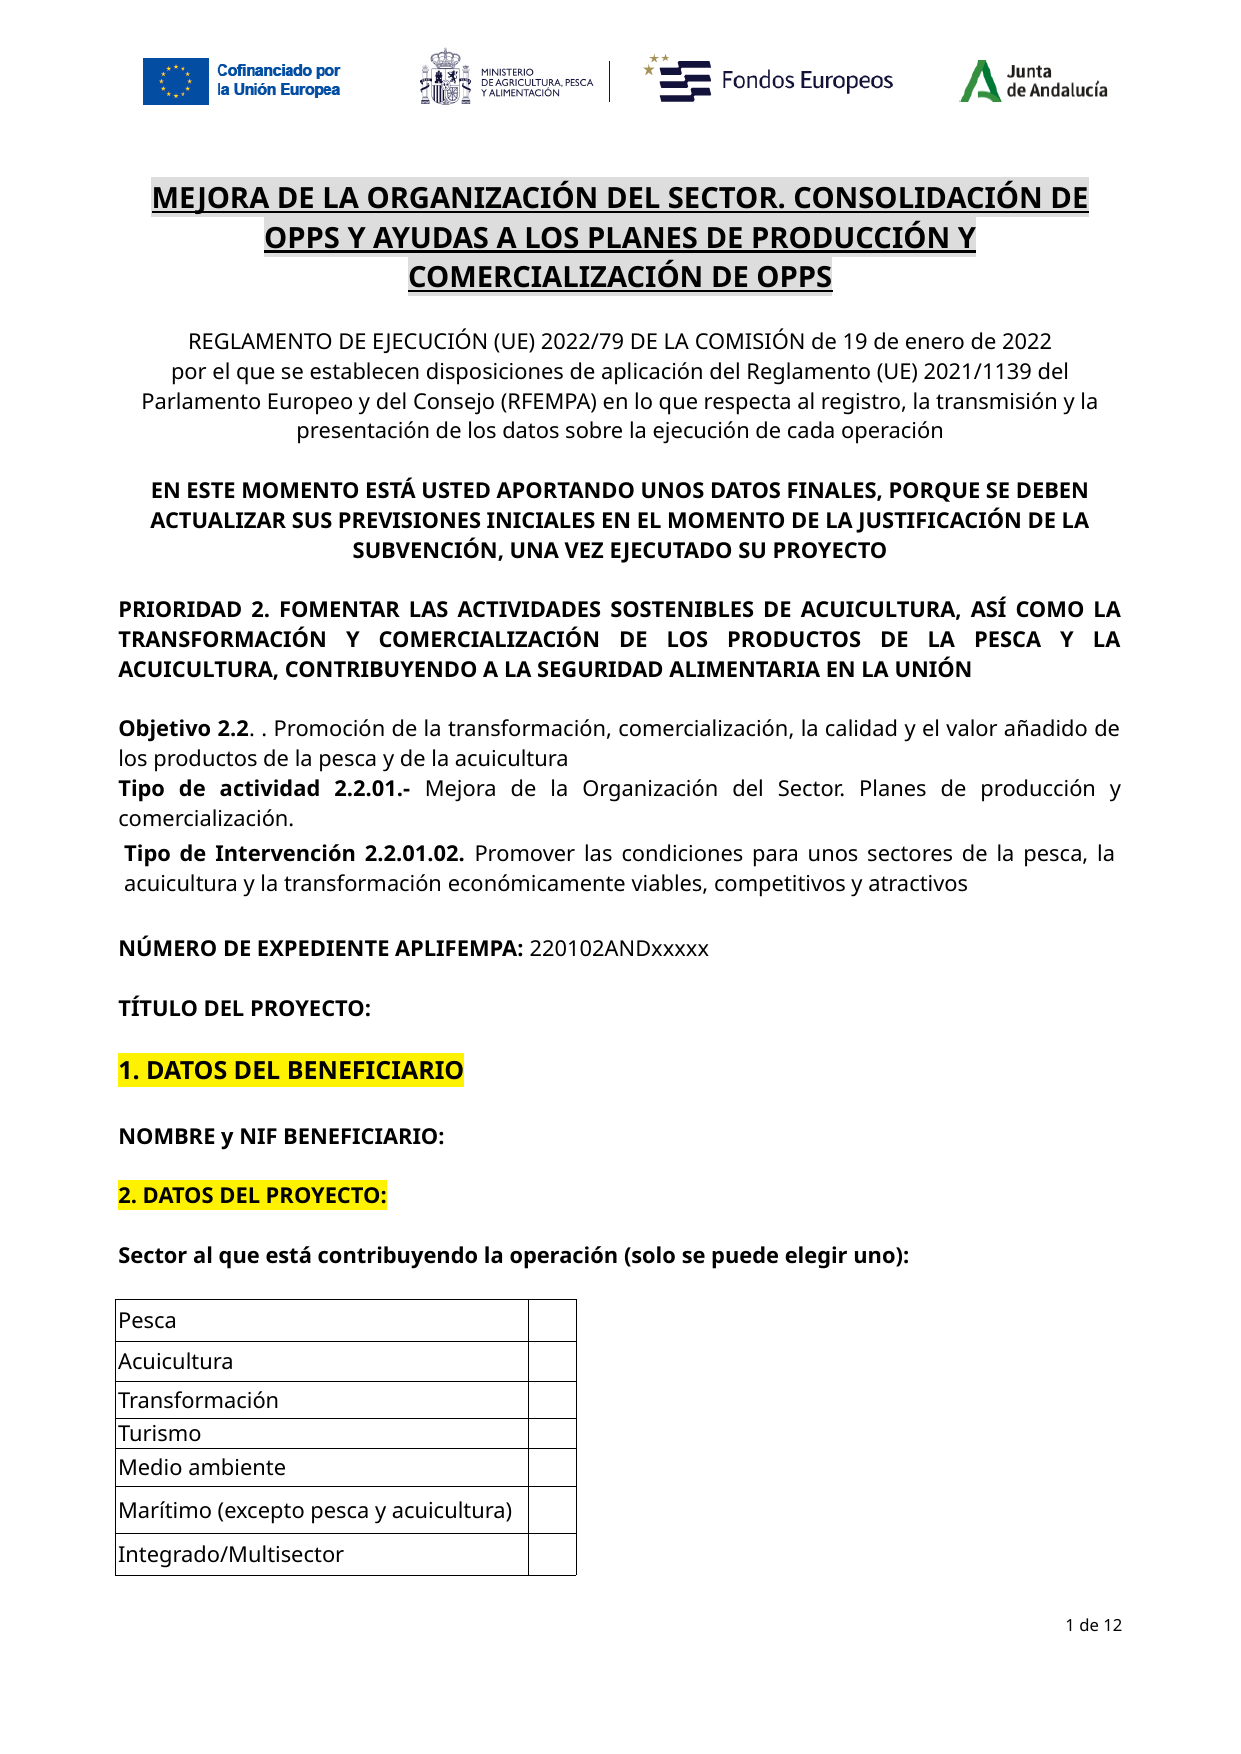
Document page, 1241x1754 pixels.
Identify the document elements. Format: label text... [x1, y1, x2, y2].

table_cell Acuicultura [116, 1342, 528, 1381]
text 2. DATOS DEL PROYECTO: [118, 1180, 1122, 1210]
picture [416, 41, 914, 115]
text NÚMERO DE EXPEDIENTE APLIFEMPA: 220102ANDxxxxx [118, 933, 1122, 963]
table_cell Transformación [116, 1382, 528, 1418]
text TÍTULO DEL PROYECTO: [118, 993, 1122, 1023]
table_header Tipo de Intervención 2.2.01.02. Promover las condiciones para unos sectores de la pesca, la acuicultura y la transformación económicamente viables, competitivos y atractivos [118, 833, 1122, 903]
picture [1029, 36, 1127, 129]
table_cell [529, 1449, 576, 1486]
text REGLAMENTO DE EJECUCIÓN (UE) 2022/79 DE LA COMISIÓN de 19 de enero de 2022 [118, 326, 1122, 356]
table_cell Marítimo (excepto pesca y acuicultura) [116, 1487, 528, 1533]
text Objetivo 2.2. . Promoción de la transformación, comercialización, la calidad y el valor añadido de los productos de la pesca y de la acuicultura [118, 713, 1122, 773]
table_cell [529, 1487, 576, 1533]
text 1. DATOS DEL BENEFICIARIO [118, 1052, 1122, 1087]
table_cell [529, 1382, 576, 1418]
table_cell Integrado/Multisector [116, 1534, 528, 1575]
table_header [529, 1300, 576, 1341]
table_cell [529, 1534, 576, 1575]
table_cell Turismo [116, 1419, 528, 1448]
picture [157, 53, 299, 141]
table_header Pesca [116, 1300, 528, 1341]
table_cell [529, 1342, 576, 1381]
text Tipo de actividad 2.2.01.- Mejora de la Organización del Sector. Planes de producción y comercialización. [118, 773, 1122, 832]
text Sector al que está contribuyendo la operación (solo se puede elegir uno): [118, 1240, 1122, 1269]
text PRIORIDAD 2. FOMENTAR LAS ACTIVIDADES SOSTENIBLES DE ACUICULTURA, ASÍ COMO LA TRANSFORMACIÓN Y COMERCIALIZACIÓN DE LOS PRODUCTOS DE LA PESCA Y LA ACUICULTURA, CONTRIBUYENDO A LA SEGURIDAD ALIMENTARIA EN LA UNIÓN [118, 594, 1122, 683]
table_cell Medio ambiente [116, 1449, 528, 1486]
table_cell [529, 1419, 576, 1448]
text por el que se establecen disposiciones de aplicación del Reglamento (UE) 2021/1139 del Parlamento Europeo y del Consejo (RFEMPA) en lo que respecta al registro, la transmisión y la presentación de los datos sobre la ejecución de cada operación [118, 356, 1122, 445]
text EN ESTE MOMENTO ESTÁ USTED APORTANDO UNOS DATOS FINALES, PORQUE SE DEBEN ACTUALIZAR SUS PREVISIONES INICIALES EN EL MOMENTO DE LA JUSTIFICACIÓN DE LA SUBVENCIÓN, UNA VEZ EJECUTADO SU PROYECTO [118, 475, 1122, 564]
text MEJORA DE LA ORGANIZACIÓN DEL SECTOR. CONSOLIDACIÓN DE OPPS Y AYUDAS A LOS PLANES DE PRODUCCIÓN Y COMERCIALIZACIÓN DE OPPS [118, 177, 1122, 296]
text NOMBRE y NIF BENEFICIARIO: [118, 1121, 1122, 1150]
